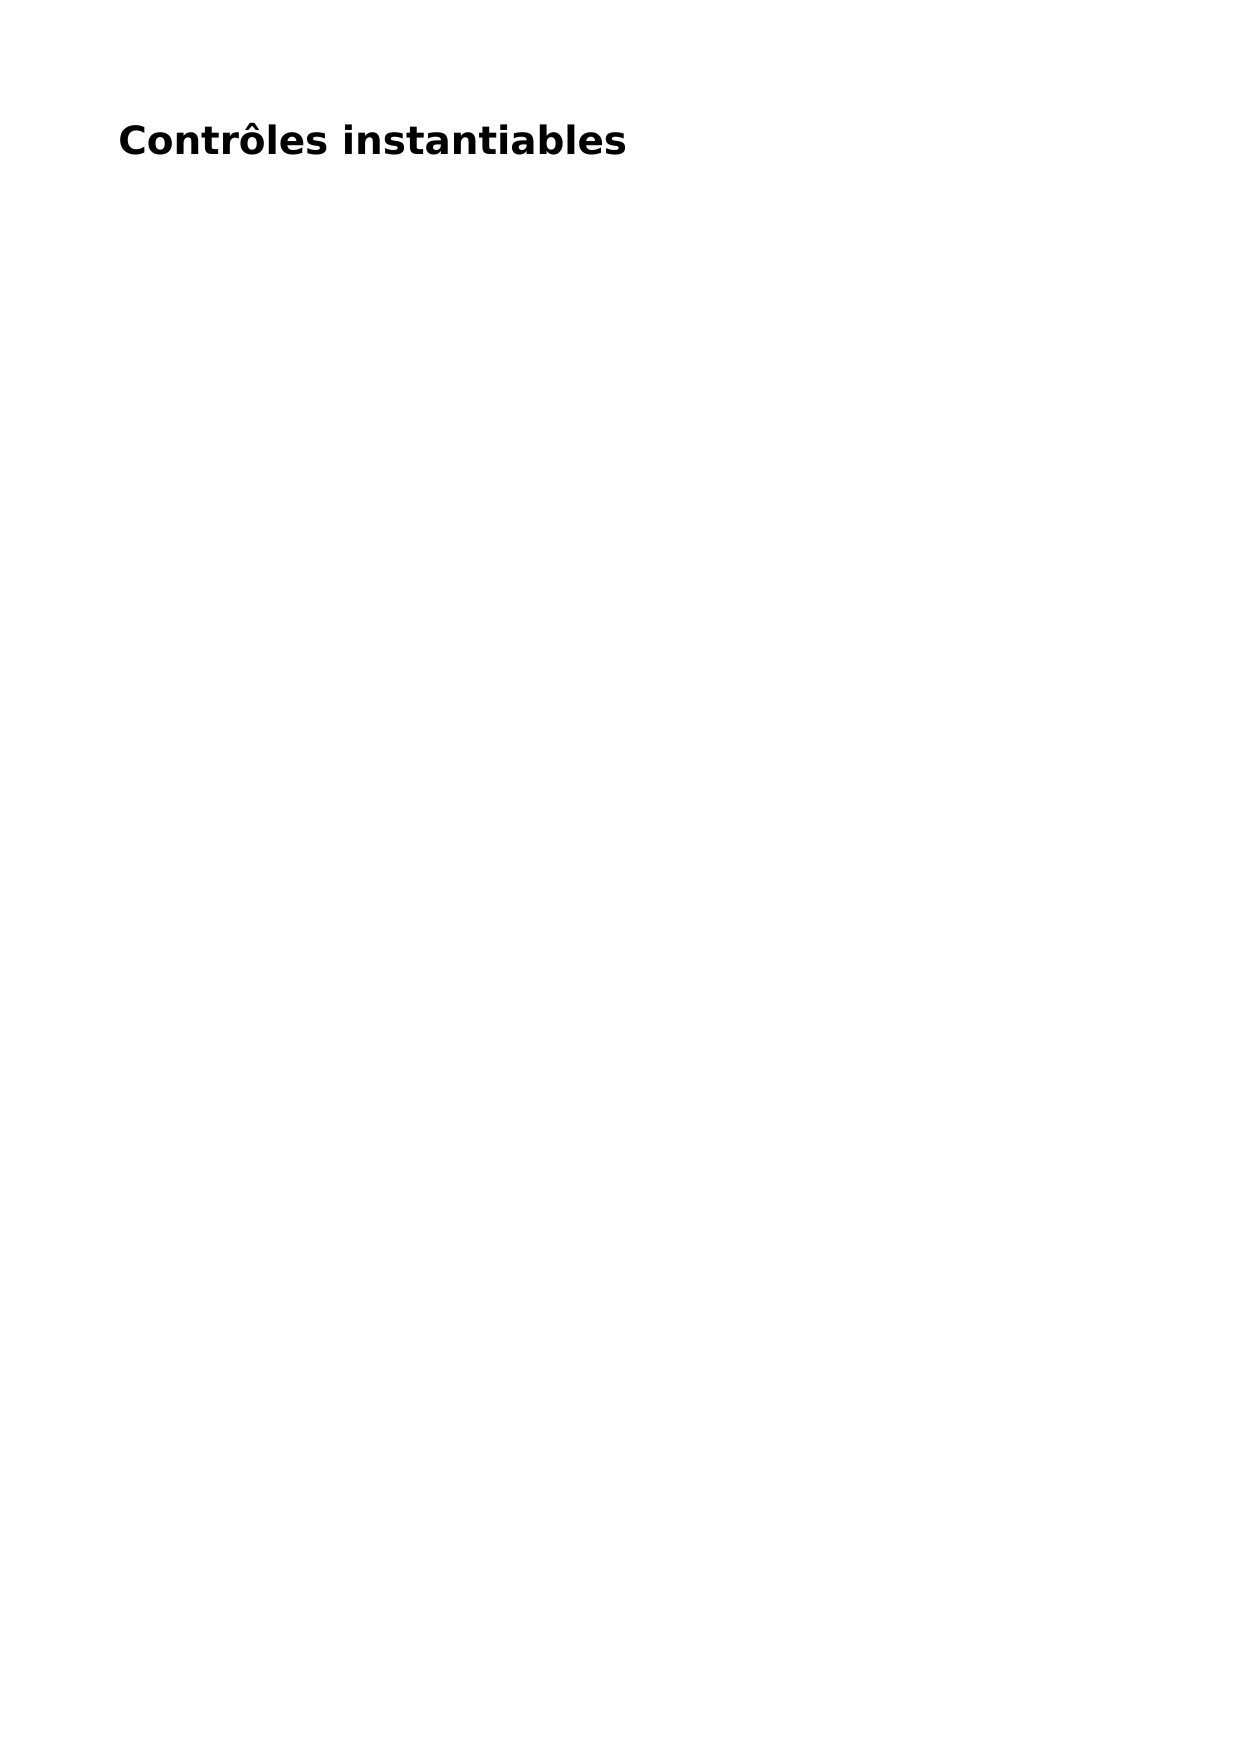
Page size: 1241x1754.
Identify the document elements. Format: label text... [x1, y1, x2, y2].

subtitle Contrôles instantiables [118, 118, 1122, 163]
